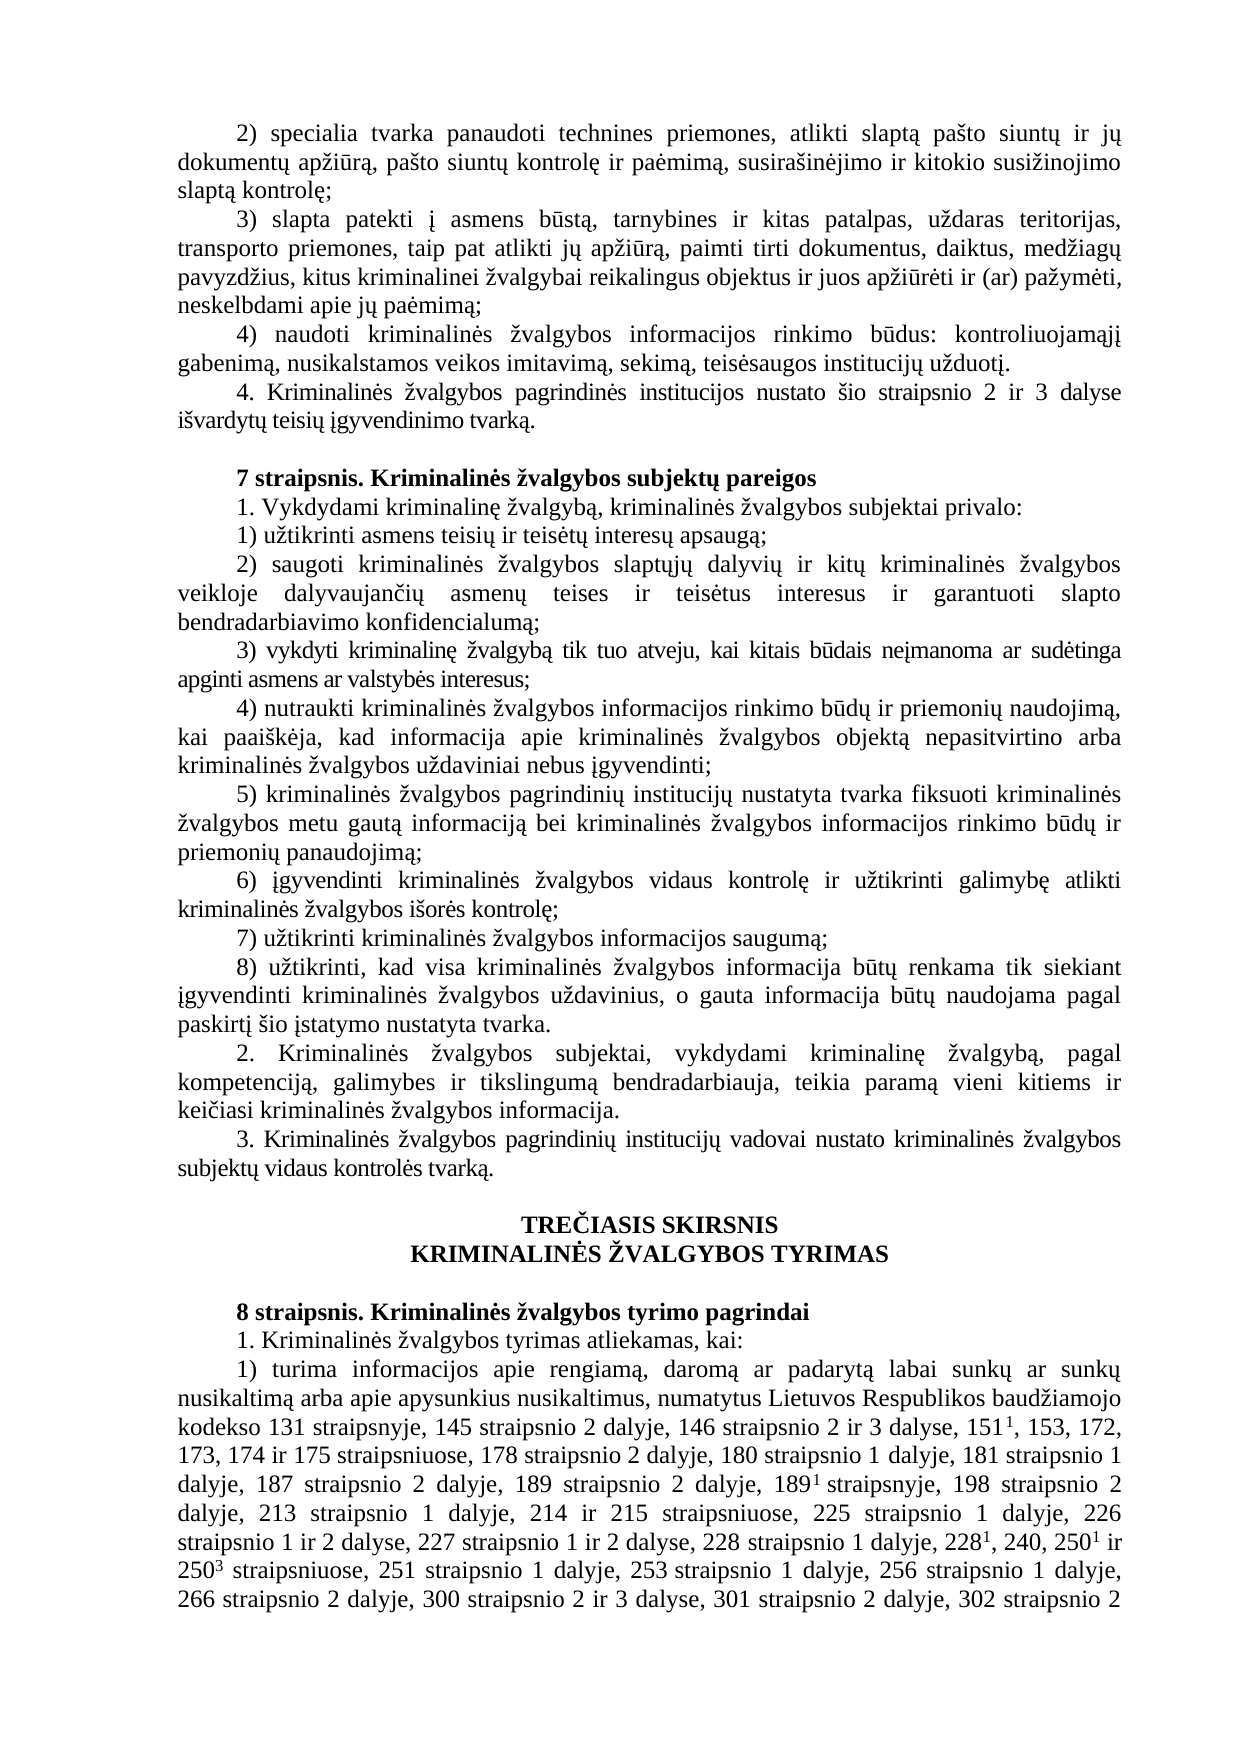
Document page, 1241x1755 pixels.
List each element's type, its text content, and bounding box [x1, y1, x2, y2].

text 1. Vykdydami kriminalinę žvalgybą, kriminalinės žvalgybos subjektai privalo: [177, 492, 1122, 521]
text 2) specialia tvarka panaudoti technines priemones, atlikti slaptą pašto siuntų ir jų dokumentų apžiūrą, pašto siuntų kontrolę ir paėmimą, susirašinėjimo ir kitokio susižinojimo slaptą kontrolę; [177, 118, 1122, 204]
text 4) naudoti kriminalinės žvalgybos informacijos rinkimo būdus: kontroliuojamąjį gabenimą, nusikalstamos veikos imitavimą, sekimą, teisėsaugos institucijų užduotį. [177, 319, 1122, 377]
text 3. Kriminalinės žvalgybos pagrindinių institucijų vadovai nustato kriminalinės žvalgybos subjektų vidaus kontrolės tvarką. [177, 1124, 1122, 1182]
text 7 straipsnis. Kriminalinės žvalgybos subjektų pareigos [177, 463, 1122, 492]
text 5) kriminalinės žvalgybos pagrindinių institucijų nustatyta tvarka fiksuoti kriminalinės žvalgybos metu gautą informaciją bei kriminalinės žvalgybos informacijos rinkimo būdų ir priemonių panaudojimą; [177, 779, 1122, 866]
text 4. Kriminalinės žvalgybos pagrindinės institucijos nustato šio straipsnio 2 ir 3 dalyse išvardytų teisių įgyvendinimo tvarką. [177, 377, 1122, 434]
text 1. Kriminalinės žvalgybos tyrimas atliekamas, kai: [177, 1326, 1122, 1354]
text KRIMINALINĖS ŽVALGYBOS TYRIMAS [177, 1239, 1122, 1268]
text 4) nutraukti kriminalinės žvalgybos informacijos rinkimo būdų ir priemonių naudojimą, kai paaiškėja, kad informacija apie kriminalinės žvalgybos objektą nepasitvirtino arba kriminalinės žvalgybos uždaviniai nebus įgyvendinti; [177, 693, 1122, 779]
text 1) užtikrinti asmens teisių ir teisėtų interesų apsaugą; [177, 521, 1122, 549]
text 7) užtikrinti kriminalinės žvalgybos informacijos saugumą; [177, 923, 1122, 952]
text 3) slapta patekti į asmens būstą, tarnybines ir kitas patalpas, uždaras teritorijas, transporto priemones, taip pat atlikti jų apžiūrą, paimti tirti dokumentus, daiktus, medžiagų pavyzdžius, kitus kriminalinei žvalgybai reikalingus objektus ir juos apžiūrėti ir (ar) pažymėti, neskelbdami apie jų paėmimą; [177, 204, 1122, 319]
text 3) vykdyti kriminalinę žvalgybą tik tuo atveju, kai kitais būdais neįmanoma ar sudėtinga apginti asmens ar valstybės interesus; [177, 636, 1122, 693]
text 2) saugoti kriminalinės žvalgybos slaptųjų dalyvių ir kitų kriminalinės žvalgybos veikloje dalyvaujančių asmenų teises ir teisėtus interesus ir garantuoti slapto bendradarbiavimo konfidencialumą; [177, 549, 1122, 636]
text 8) užtikrinti, kad visa kriminalinės žvalgybos informacija būtų renkama tik siekiant įgyvendinti kriminalinės žvalgybos uždavinius, o gauta informacija būtų naudojama pagal paskirtį šio įstatymo nustatyta tvarka. [177, 952, 1122, 1038]
text 1) turima informacijos apie rengiamą, daromą ar padarytą labai sunkų ar sunkų nusikaltimą arba apie apysunkius nusikaltimus, numatytus Lietuvos Respublikos baudžiamojo kodekso 131 straipsnyje, 145 straipsnio 2 dalyje, 146 straipsnio 2 ir 3 dalyse, 1511, 153, 172, 173, 174 ir 175 straipsniuose, 178 straipsnio 2 dalyje, 180 straipsnio 1 dalyje, 181 straipsnio 1 dalyje, 187 straipsnio 2 dalyje, 189 straipsnio 2 dalyje, 1891 straipsnyje, 198 straipsnio 2 dalyje, 213 straipsnio 1 dalyje, 214 ir 215 straipsniuose, 225 straipsnio 1 dalyje, 226 straipsnio 1 ir 2 dalyse, 227 straipsnio 1 ir 2 dalyse, 228 straipsnio 1 dalyje, 2281, 240, 2501 ir 2503 straipsniuose, 251 straipsnio 1 dalyje, 253 straipsnio 1 dalyje, 256 straipsnio 1 dalyje, 266 straipsnio 2 dalyje, 300 straipsnio 2 ir 3 dalyse, 301 straipsnio 2 dalyje, 302 straipsnio 2 [177, 1354, 1122, 1613]
text 2. Kriminalinės žvalgybos subjektai, vykdydami kriminalinę žvalgybą, pagal kompetenciją, galimybes ir tikslingumą bendradarbiauja, teikia paramą vieni kitiems ir keičiasi kriminalinės žvalgybos informacija. [177, 1038, 1122, 1124]
text TREČIASIS SKIRSNIS [177, 1211, 1122, 1239]
text 6) įgyvendinti kriminalinės žvalgybos vidaus kontrolę ir užtikrinti galimybę atlikti kriminalinės žvalgybos išorės kontrolę; [177, 866, 1122, 923]
text 8 straipsnis. Kriminalinės žvalgybos tyrimo pagrindai [177, 1297, 1122, 1326]
